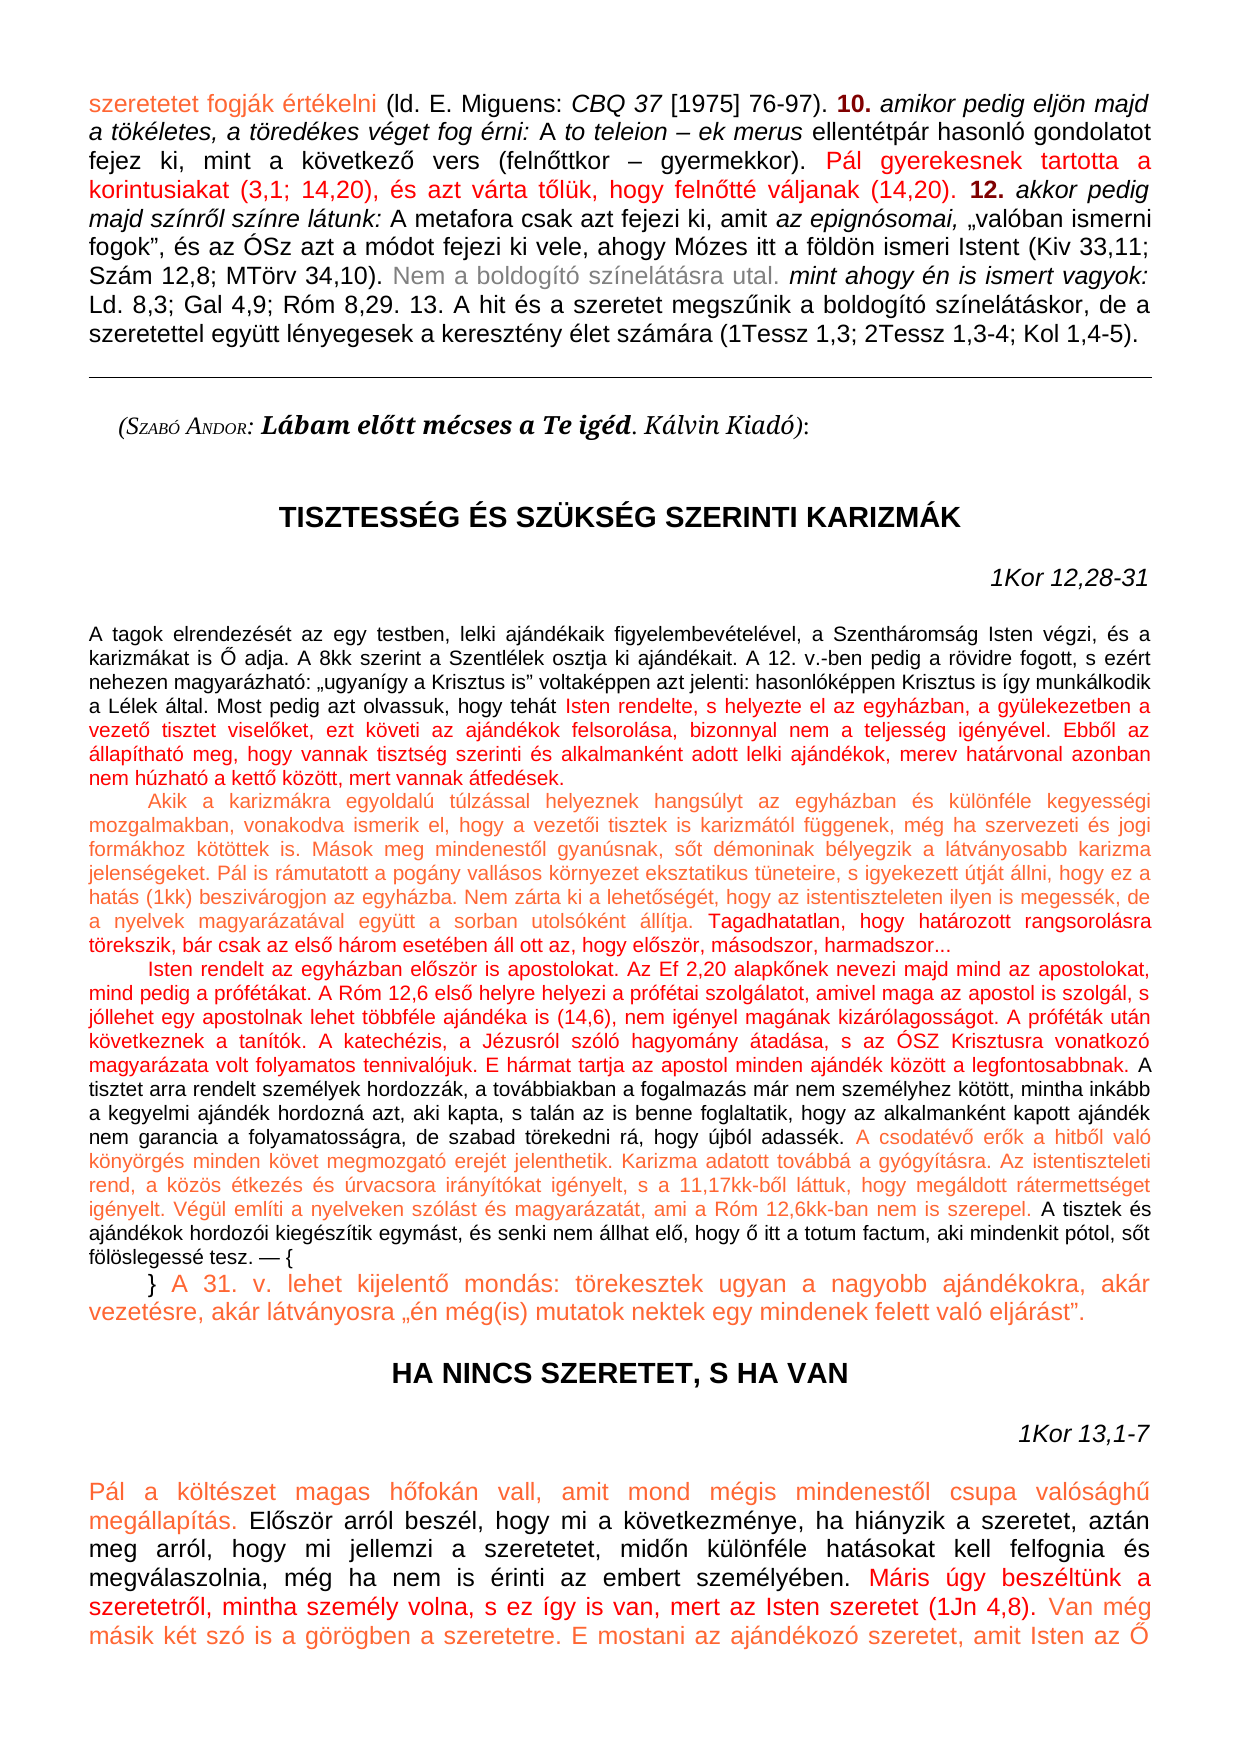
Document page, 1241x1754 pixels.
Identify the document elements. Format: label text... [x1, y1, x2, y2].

text 1Kor 13,1-7 [88, 1419, 1152, 1447]
text } A 31. v. lehet kijelentő mondás: törekesztek ugyan a nagyobb ajándékokra, akár vezetésre, akár látványosra „én még(is) mutatok nektek egy mindenek felett való eljárást”. [88, 1268, 1152, 1326]
text Pál a költészet magas hőfokán vall, amit mond mégis mindenestől csupa valósághű megállapítás. Először arról beszél, hogy mi a következménye, ha hiányzik a szeretet, aztán meg arról, hogy mi jellemzi a szeretetet, midőn különféle hatásokat kell felfognia és megválaszolnia, még ha nem is érinti az embert személyében. Máris úgy beszéltünk a szeretetről, mintha személy volna, s ez így is van, mert az Isten szeretet (1Jn 4,8). Van még másik két szó is a görögben a szeretetre. E mostani az ajándékozó szeretet, amit Isten az Ő [88, 1477, 1152, 1649]
text A tagok elrendezését az egy testben, lelki ajándékaik figyelembevételével, a Szentháromság Isten végzi, és a karizmákat is Ő adja. A 8kk szerint a Szentlélek osztja ki ajándékait. A 12. v.-ben pedig a rövidre fogott, s ezért nehezen magyarázható: „ugyanígy a Krisztus is” voltaképpen azt jelenti: hasonlóképpen Krisztus is így munkálkodik a Lélek által. Most pedig azt olvassuk, hogy tehát Isten rendelte, s helyezte el az egyházban, a gyülekezetben a vezető tisztet viselőket, ezt követi az ajándékok felsorolása, bizonnyal nem a teljesség igényével. Ebből az állapítható meg, hogy vannak tisztség szerinti és alkalmanként adott lelki ajándékok, merev határvonal azonban nem húzható a kettő között, mert vannak átfedések. [88, 622, 1152, 789]
text Isten rendelt az egyházban először is apostolokat. Az Ef 2,20 alapkőnek nevezi majd mind az apostolokat, mind pedig a prófétákat. A Róm 12,6 első helyre helyezi a prófétai szolgálatot, amivel maga az apostol is szolgál, s jóllehet egy apostolnak lehet többféle ajándéka is (14,6), nem igényel magának kizárólagosságot. A próféták után következnek a tanítók. A katechézis, a Jézusról szóló hagyomány átadása, s az ÓSZ Krisztusra vonatkozó magyarázata volt folyamatos tennivalójuk. E hármat tartja az apostol minden ajándék között a legfontosabbnak. A tisztet arra rendelt személyek hordozzák, a továbbiakban a fogalmazás már nem személyhez kötött, mintha inkább a kegyelmi ajándék hordozná azt, aki kapta, s talán az is benne foglaltatik, hogy az alkalmanként kapott ajándék nem garancia a folyamatosságra, de szabad törekedni rá, hogy újból adassék. A csodatévő erők a hitből való könyörgés minden követ megmozgató erejét jelenthetik. Karizma adatott továbbá a gyógyításra. Az istentiszteleti rend, a közös étkezés és úrvacsora irányítókat igényelt, s a 11,17kk-ből láttuk, hogy megáldott rátermettséget igényelt. Végül említi a nyelveken szólást és magyarázatát, ami a Róm 12,6kk-ban nem is szerepel. A tisztek és ajándékok hordozói kiegészítik egymást, és senki nem állhat elő, hogy ő itt a totum factum, aki mindenkit pótol, sőt fölöslegessé tesz. — { [88, 957, 1152, 1268]
text Akik a karizmákra egyoldalú túlzással helyeznek hangsúlyt az egyházban és különféle kegyességi mozgalmakban, vonakodva ismerik el, hogy a vezetői tisztek is karizmától függenek, még ha szervezeti és jogi formákhoz kötöttek is. Mások meg mindenestől gyanúsnak, sőt démoninak bélyegzik a látványosabb karizma jelenségeket. Pál is rámutatott a pogány vallásos környezet eksztatikus tüneteire, s igyekezett útját állni, hogy ez a hatás (1kk) beszivárogjon az egyházba. Nem zárta ki a lehetőségét, hogy az istentiszteleten ilyen is megessék, de a nyelvek magyarázatával együtt a sorban utolsóként állítja. Tagadhatatlan, hogy határozott rangsorolásra törekszik, bár csak az első három esetében áll ott az, hogy először, másodszor, harmadszor... [88, 789, 1152, 957]
text (Szabó Andor: Lábam előtt mécses a Te igéd. Kálvin Kiadó): [88, 378, 1152, 471]
text TISZTESSÉG ÉS SZÜKSÉG SZERINTI KARIZMÁK [88, 500, 1152, 534]
text HA NINCS SZERETET, S HA VAN [88, 1356, 1152, 1389]
text szeretetet fogják értékelni (ld. E. Miguens: CBQ 37 [1975] 76-97). 10. amikor pedig eljön majd a tökéletes, a töredékes véget fog érni: A to teleion – ek merus ellentétpár hasonló gondolatot fejez ki, mint a következő vers (felnőttkor – gyermekkor). Pál gyerekesnek tartotta a korintusiakat (3,1; 14,20), és azt várta tőlük, hogy felnőtté váljanak (14,20). 12. akkor pedig majd színről színre látunk: A metafora csak azt fejezi ki, amit az epignósomai, „valóban ismerni fogok”, és az ÓSz azt a módot fejezi ki vele, ahogy Mózes itt a földön ismeri Istent (Kiv 33,11; Szám 12,8; MTörv 34,10). Nem a boldogító színelátásra utal. mint ahogy én is ismert vagyok: Ld. 8,3; Gal 4,9; Róm 8,29. 13. A hit és a szeretet megszűnik a boldogító színelátáskor, de a szeretettel együtt lényegesek a keresztény élet számára (1Tessz 1,3; 2Tessz 1,3-4; Kol 1,4-5). [88, 88, 1152, 347]
text 1Kor 12,28-31 [88, 563, 1152, 592]
